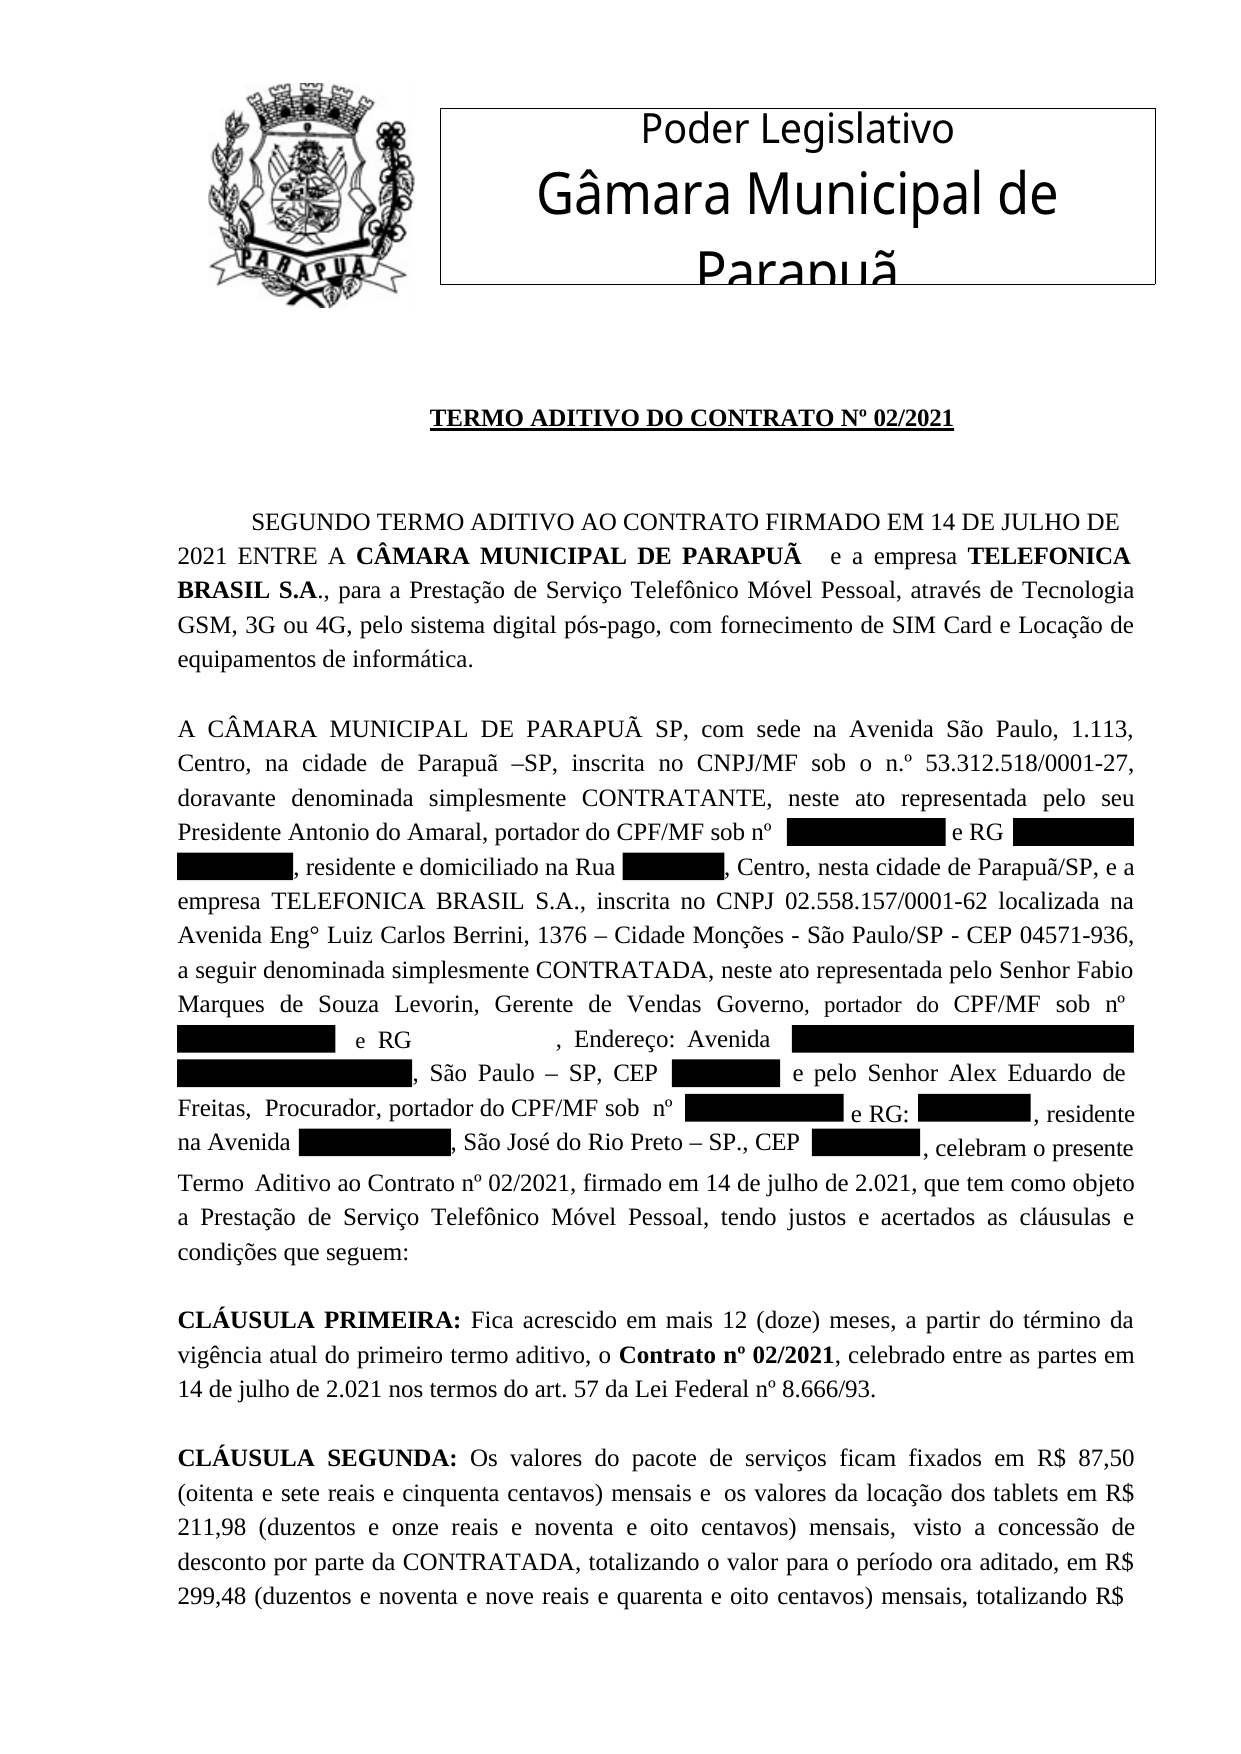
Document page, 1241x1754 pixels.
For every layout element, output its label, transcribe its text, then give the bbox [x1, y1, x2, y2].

text , [424, 1025, 562, 1053]
text Termo Aditivo ao Contrato nº 02/2021, firmado em 14 de julho de 2.021, que tem como objeto a Prestação de Serviço Telefônico Móvel Pessoal, tendo justos e acertados as cláusulas e condições que seguem: [177, 1168, 1135, 1265]
text A CÂMARA MUNICIPAL DE PARAPUÃ SP, com sede na Avenida São Paulo, 1.113, Centro, na cidade de Parapuã –SP, inscrita no CNPJ/MF sob o n.º 53.312.518/0001-27, doravante denominada simplesmente CONTRATANTE, neste ato representada pelo seu Presidente Antonio do Amaral, portador do CPF/MF sob nº e RG [177, 714, 1135, 846]
text , celebram o presente [909, 1133, 1134, 1162]
text na Avenida , São José do Rio Preto – SP., CEP [177, 1127, 809, 1156]
text BRASIL S.A., para a Prestação de Serviço Telefônico Móvel Pessoal, através de Tecnologia GSM, 3G ou 4G, pelo sistema digital pós-pago, com fornecimento de SIM Card e Locação de equipamentos de informática. [177, 576, 1135, 673]
subtitle TERMO ADITIVO DO CONTRATO Nº 02/2021 [429, 403, 1146, 432]
text SEGUNDO TERMO ADITIVO AO CONTRATO FIRMADO EM 14 DE JULHO DE 2021 ENTRE A CÂMARA MUNICIPAL DE PARAPUÃ e a empresa TELEFONICA [177, 507, 1135, 570]
text , São Paulo – SP, CEP e pelo Senhor Alex Eduardo de [412, 1058, 1146, 1087]
text , residente [909, 1099, 1135, 1127]
text , residente e domiciliado na Rua , Centro, nesta cidade de Parapuã/SP, e a empresa TELEFONICA BRASIL S.A., inscrita no CNPJ 02.558.157/0001-62 localizada na Avenida Eng° Luiz Carlos Berrini, 1376 – Cidade Monções - São Paulo/SP - CEP 04571-936, a seguir denominada simplesmente CONTRATADA, neste ato representada pelo Senhor Fabio Marques de Souza Levorin, Gerente de Vendas Governo, portador do CPF/MF sob nº [177, 852, 1135, 1018]
text Endereço: Avenida [574, 1024, 1146, 1053]
text CLÁUSULA PRIMEIRA: Fica acrescido em mais 12 (doze) meses, a partir do término da vigência atual do primeiro termo aditivo, o Contrato nº 02/2021, celebrado entre as partes em 14 de julho de 2.021 nos termos do art. 57 da Lei Federal nº 8.666/93. [177, 1306, 1135, 1403]
text Freitas, Procurador, portador do CPF/MF sob nº [177, 1093, 809, 1122]
picture [208, 83, 415, 308]
text e RG: [851, 1102, 920, 1127]
text CLÁUSULA SEGUNDA: Os valores do pacote de serviços ficam fixados em R$ 87,50 (oitenta e sete reais e cinquenta centavos) mensais e os valores da locação dos tablets em R$ 211,98 (duzentos e onze reais e noventa e oito centavos) mensais, visto a concessão de desconto por parte da CONTRATADA, totalizando o valor para o período ora aditado, em R$ 299,48 (duzentos e noventa e nove reais e quarenta e oito centavos) mensais, totalizando R$ [177, 1443, 1135, 1610]
